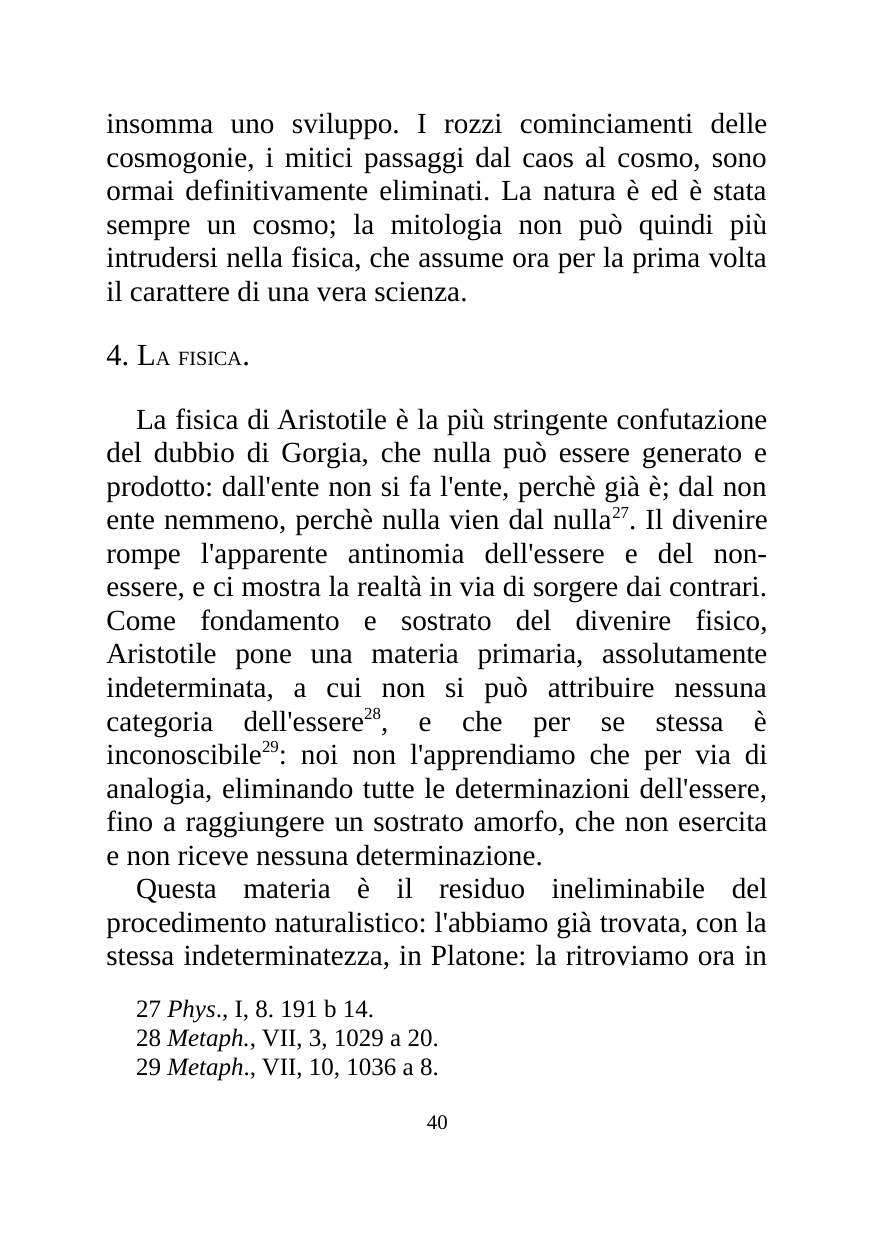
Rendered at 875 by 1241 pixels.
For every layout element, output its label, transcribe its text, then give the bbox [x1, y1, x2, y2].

text La fisica di Aristotile è la più stringente confutazione del dubbio di Gorgia, che nulla può essere generato e prodotto: dall'ente non si fa l'ente, perchè già è; dal non ente nemmeno, perchè nulla vien dal nulla. Il divenire rompe l'apparente antinomia dell'essere e del non-essere, e ci mostra la realtà in via di sorgere dai contrari. Come fondamento e sostrato del divenire fisico, Aristotile pone una materia primaria, assolutamente indeterminata, a cui non si può attribuire nessuna categoria dell'essere, e che per se stessa è inconoscibile: noi non l'apprendiamo che per via di analogia, eliminando tutte le determinazioni dell'essere, fino a raggiungere un sostrato amorfo, che non esercita e non riceve nessuna determinazione. [106, 402, 768, 871]
text Metaph., VII, 3, 1029 a 20. [106, 1023, 768, 1052]
subtitle 4. La fisica. [106, 337, 768, 372]
text Phys., I, 8. 191 b 14. [106, 994, 768, 1023]
text insomma uno sviluppo. I rozzi cominciamenti delle cosmogonie, i mitici passaggi dal caos al cosmo, sono ormai definitivamente eliminati. La natura è ed è stata sempre un cosmo; la mitologia non può quindi più intrudersi nella fisica, che assume ora per la prima volta il carattere di una vera scienza. [106, 106, 768, 307]
text Questa materia è il residuo ineliminabile del procedimento naturalistico: l'abbiamo già trovata, con la stessa indeterminatezza, in Platone: la ritroviamo ora in [106, 871, 768, 972]
text Metaph., VII, 10, 1036 a 8. [106, 1052, 768, 1080]
